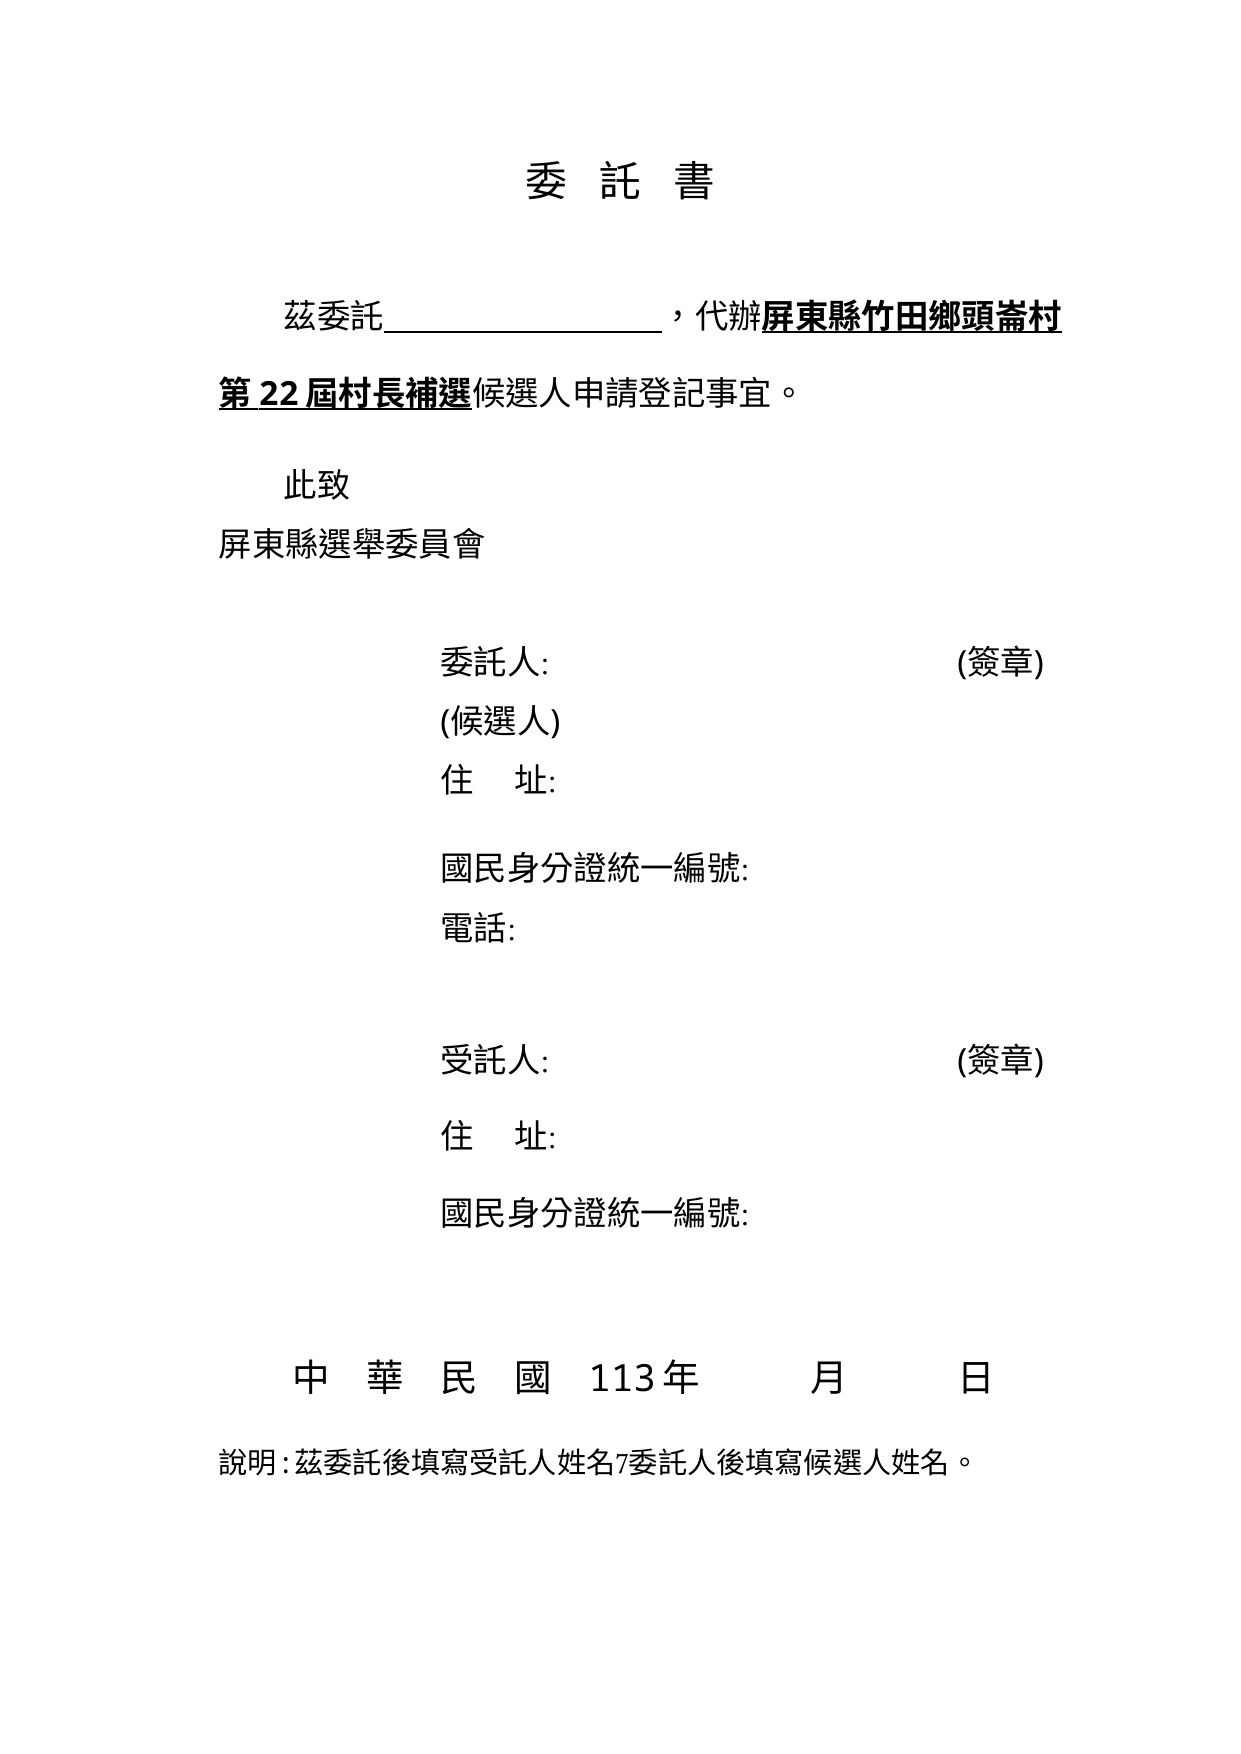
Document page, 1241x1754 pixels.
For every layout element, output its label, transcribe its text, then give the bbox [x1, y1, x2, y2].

text 委託人: (簽章) [218, 627, 1069, 686]
text 說明:茲委託後填寫受託人姓名委託人後填寫候選人姓名。 [218, 1436, 1069, 1483]
text 茲委託 ，代辦屏東縣竹田鄉頭崙村第22屆村長補選候選人申請登記事宜。 [218, 267, 1069, 420]
text 住 址: [218, 745, 1069, 804]
text 住 址: [218, 1088, 1069, 1164]
text 中 華 民 國 113 年 月 日 [218, 1330, 1069, 1406]
text 受託人: (簽章) [218, 1011, 1069, 1088]
text 國民身分證統一編號: [218, 834, 1069, 893]
text 屏東縣選舉委員會 [218, 509, 1069, 568]
text 此致 [218, 450, 1069, 509]
text (候選人) [218, 686, 1069, 745]
text 電話: [218, 893, 1069, 952]
text 國民身分證統一編號: [218, 1164, 1069, 1241]
text 委 託 書 [118, 148, 1122, 208]
